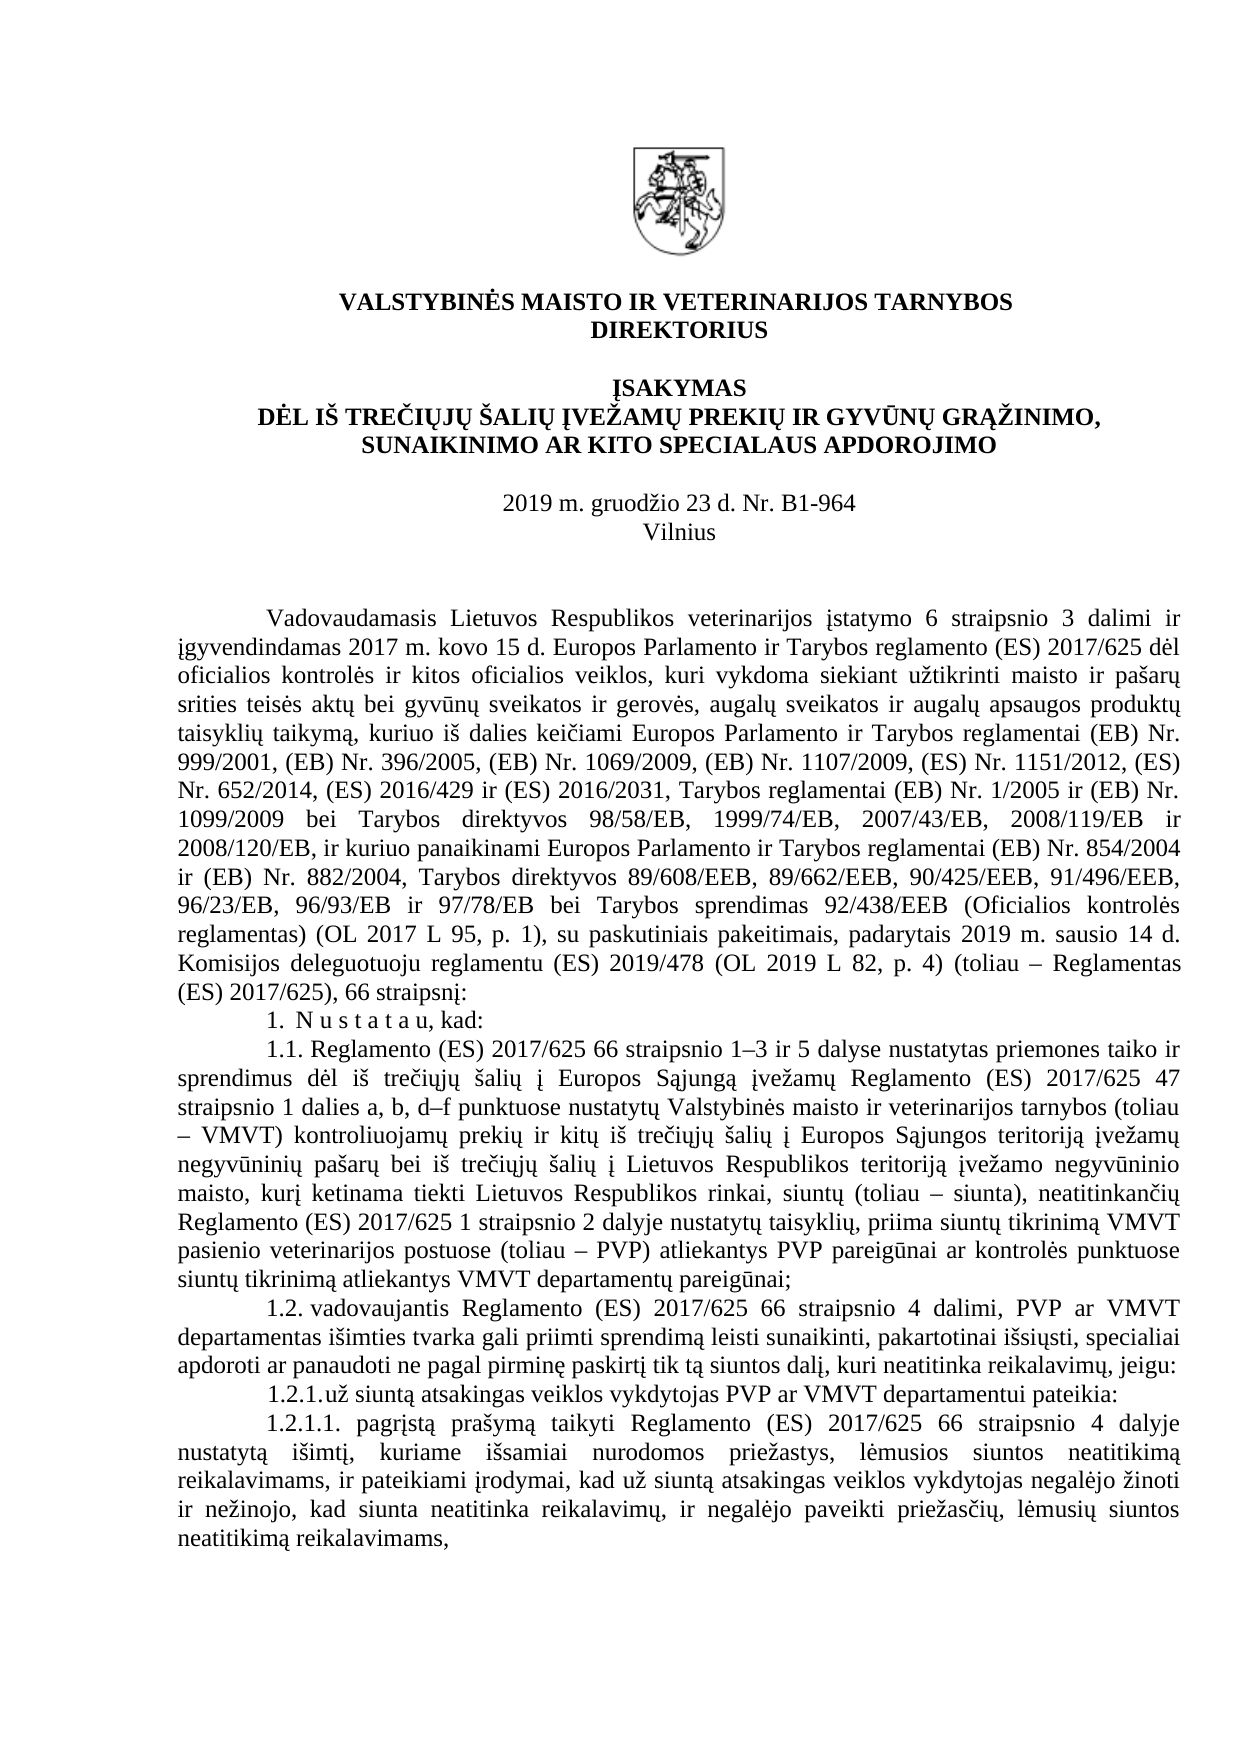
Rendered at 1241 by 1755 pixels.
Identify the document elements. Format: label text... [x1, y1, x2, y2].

text 2019 m. gruodžio 23 d. Nr. B1-964 [177, 488, 1181, 517]
text 1.2.1. už siuntą atsakingas veiklos vykdytojas PVP ar VMVT departamentui pateikia: [177, 1379, 1181, 1408]
text 1. N u s t a t a u, kad: [177, 1005, 1181, 1034]
text Vilnius [177, 517, 1181, 545]
text Vadovaudamasis Lietuvos Respublikos veterinarijos įstatymo 6 straipsnio 3 dalimi ir įgyvendindamas 2017 m. kovo 15 d. Europos Parlamento ir Tarybos reglamento (ES) 2017/625 dėl oficialios kontrolės ir kitos oficialios veiklos, kuri vykdoma siekiant užtikrinti maisto ir pašarų srities teisės aktų bei gyvūnų sveikatos ir gerovės, augalų sveikatos ir augalų apsaugos produktų taisyklių taikymą, kuriuo iš dalies keičiami Europos Parlamento ir Tarybos reglamentai (EB) Nr. 999/2001, (EB) Nr. 396/2005, (EB) Nr. 1069/2009, (EB) Nr. 1107/2009, (ES) Nr. 1151/2012, (ES) Nr. 652/2014, (ES) 2016/429 ir (ES) 2016/2031, Tarybos reglamentai (EB) Nr. 1/2005 ir (EB) Nr. 1099/2009 bei Tarybos direktyvos 98/58/EB, 1999/74/EB, 2007/43/EB, 2008/119/EB ir 2008/120/EB, ir kuriuo panaikinami Europos Parlamento ir Tarybos reglamentai (EB) Nr. 854/2004 ir (EB) Nr. 882/2004, Tarybos direktyvos 89/608/EEB, 89/662/EEB, 90/425/EEB, 91/496/EEB, 96/23/EB, 96/93/EB ir 97/78/EB bei Tarybos sprendimas 92/438/EEB (Oficialios kontrolės reglamentas) (OL 2017 L 95, p. 1), su paskutiniais pakeitimais, padarytais 2019 m. sausio 14 d. Komisijos deleguotuoju reglamentu (ES) 2019/478 (OL 2019 L 82, p. 4) (toliau – Reglamentas (ES) 2017/625), 66 straipsnį: [177, 603, 1181, 1005]
text ĮSAKYMAS [177, 373, 1181, 402]
text 1.2. vadovaujantis Reglamento (ES) 2017/625 66 straipsnio 4 dalimi, PVP ar VMVT departamentas išimties tvarka gali priimti sprendimą leisti sunaikinti, pakartotinai išsiųsti, specialiai apdoroti ar panaudoti ne pagal pirminę paskirtį tik tą siuntos dalį, kuri neatitinka reikalavimų, jeigu: [177, 1293, 1181, 1379]
text 1.2.1.1. pagrįstą prašymą taikyti Reglamento (ES) 2017/625 66 straipsnio 4 dalyje nustatytą išimtį, kuriame išsamiai nurodomos priežastys, lėmusios siuntos neatitikimą reikalavimams, ir pateikiami įrodymai, kad už siuntą atsakingas veiklos vykdytojas negalėjo žinoti ir nežinojo, kad siunta neatitinka reikalavimų, ir negalėjo paveikti priežasčių, lėmusių siuntos neatitikimą reikalavimams, [177, 1408, 1181, 1552]
text 1.1. Reglamento (ES) 2017/625 66 straipsnio 1–3 ir 5 dalyse nustatytas priemones taiko ir sprendimus dėl iš trečiųjų šalių į Europos Sąjungą įvežamų Reglamento (ES) 2017/625 47 straipsnio 1 dalies a, b, d–f punktuose nustatytų Valstybinės maisto ir veterinarijos tarnybos (toliau – VMVT) kontroliuojamų prekių ir kitų iš trečiųjų šalių į Europos Sąjungos teritoriją įvežamų negyvūninių pašarų bei iš trečiųjų šalių į Lietuvos Respublikos teritoriją įvežamo negyvūninio maisto, kurį ketinama tiekti Lietuvos Respublikos rinkai, siuntų (toliau – siunta), neatitinkančių Reglamento (ES) 2017/625 1 straipsnio 2 dalyje nustatytų taisyklių, priima siuntų tikrinimą VMVT pasienio veterinarijos postuose (toliau – PVP) atliekantys PVP pareigūnai ar kontrolės punktuose siuntų tikrinimą atliekantys VMVT departamentų pareigūnai; [177, 1034, 1181, 1293]
text VALSTYBINĖS MAISTO IR VETERINARIJOS TARNYBOS [177, 287, 1181, 315]
text DĖL IŠ TREČIŲJŲ ŠALIŲ ĮVEŽAMŲ PREKIŲ IR GYVŪNŲ GRĄŽINIMO, SUNAIKINIMO AR KITO SPECIALAUS APDOROJIMO [177, 402, 1181, 459]
text DIREKTORIUS [177, 315, 1181, 344]
